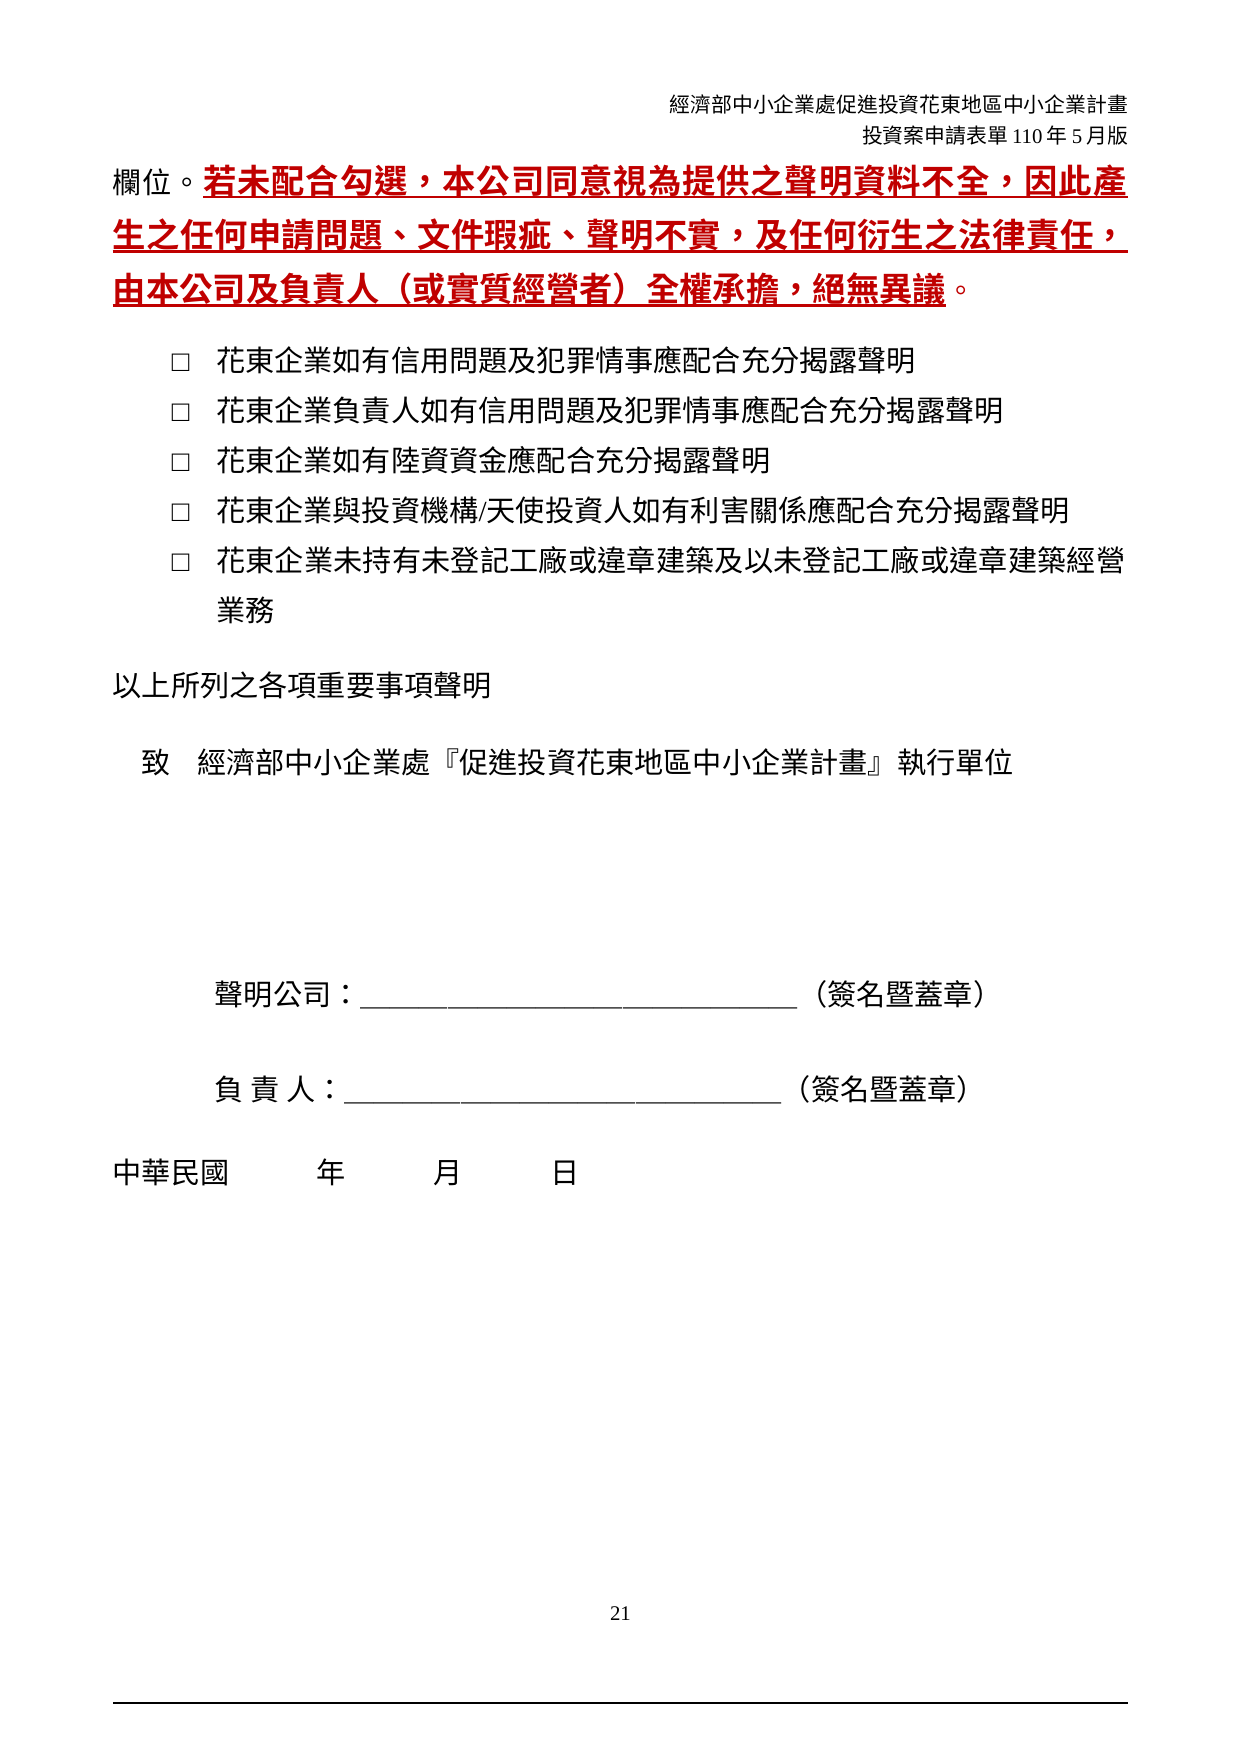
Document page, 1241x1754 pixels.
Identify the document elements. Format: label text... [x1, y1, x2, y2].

text 致 經濟部中小企業處『促進投資花東地區中小企業計畫』執行單位 [112, 727, 1128, 785]
text 負 責 人：＿＿＿＿＿＿＿＿＿＿＿＿＿＿＿（簽名暨蓋章） [112, 1054, 1128, 1112]
text 欄位。若未配合勾選，本公司同意視為提供之聲明資料不全，因此產生之任何申請問題、文件瑕疵、聲明不實，及任何衍生之法律責任， [112, 150, 1128, 250]
text 聲明公司：＿＿＿＿＿＿＿＿＿＿＿＿＿＿＿（簽名暨蓋章） [112, 958, 1128, 1017]
list 花東企業如有陸資資金應配合充分揭露聲明 [172, 431, 1128, 481]
list 花東企業未持有未登記工廠或違章建築及以未登記工廠或違章建築經營業務 [172, 531, 1128, 631]
text 中華民國 年 月 日 [112, 1150, 1128, 1192]
text 以上所列之各項重要事項聲明 [112, 650, 1128, 708]
text 由本公司及負責人（或實質經營者）全權承擔，絕無異議。 [112, 251, 1128, 312]
list 花東企業與投資機構/天使投資人如有利害關係應配合充分揭露聲明 [172, 481, 1128, 531]
list 花東企業如有信用問題及犯罪情事應配合充分揭露聲明 [172, 331, 1128, 381]
list 花東企業負責人如有信用問題及犯罪情事應配合充分揭露聲明 [172, 381, 1128, 431]
